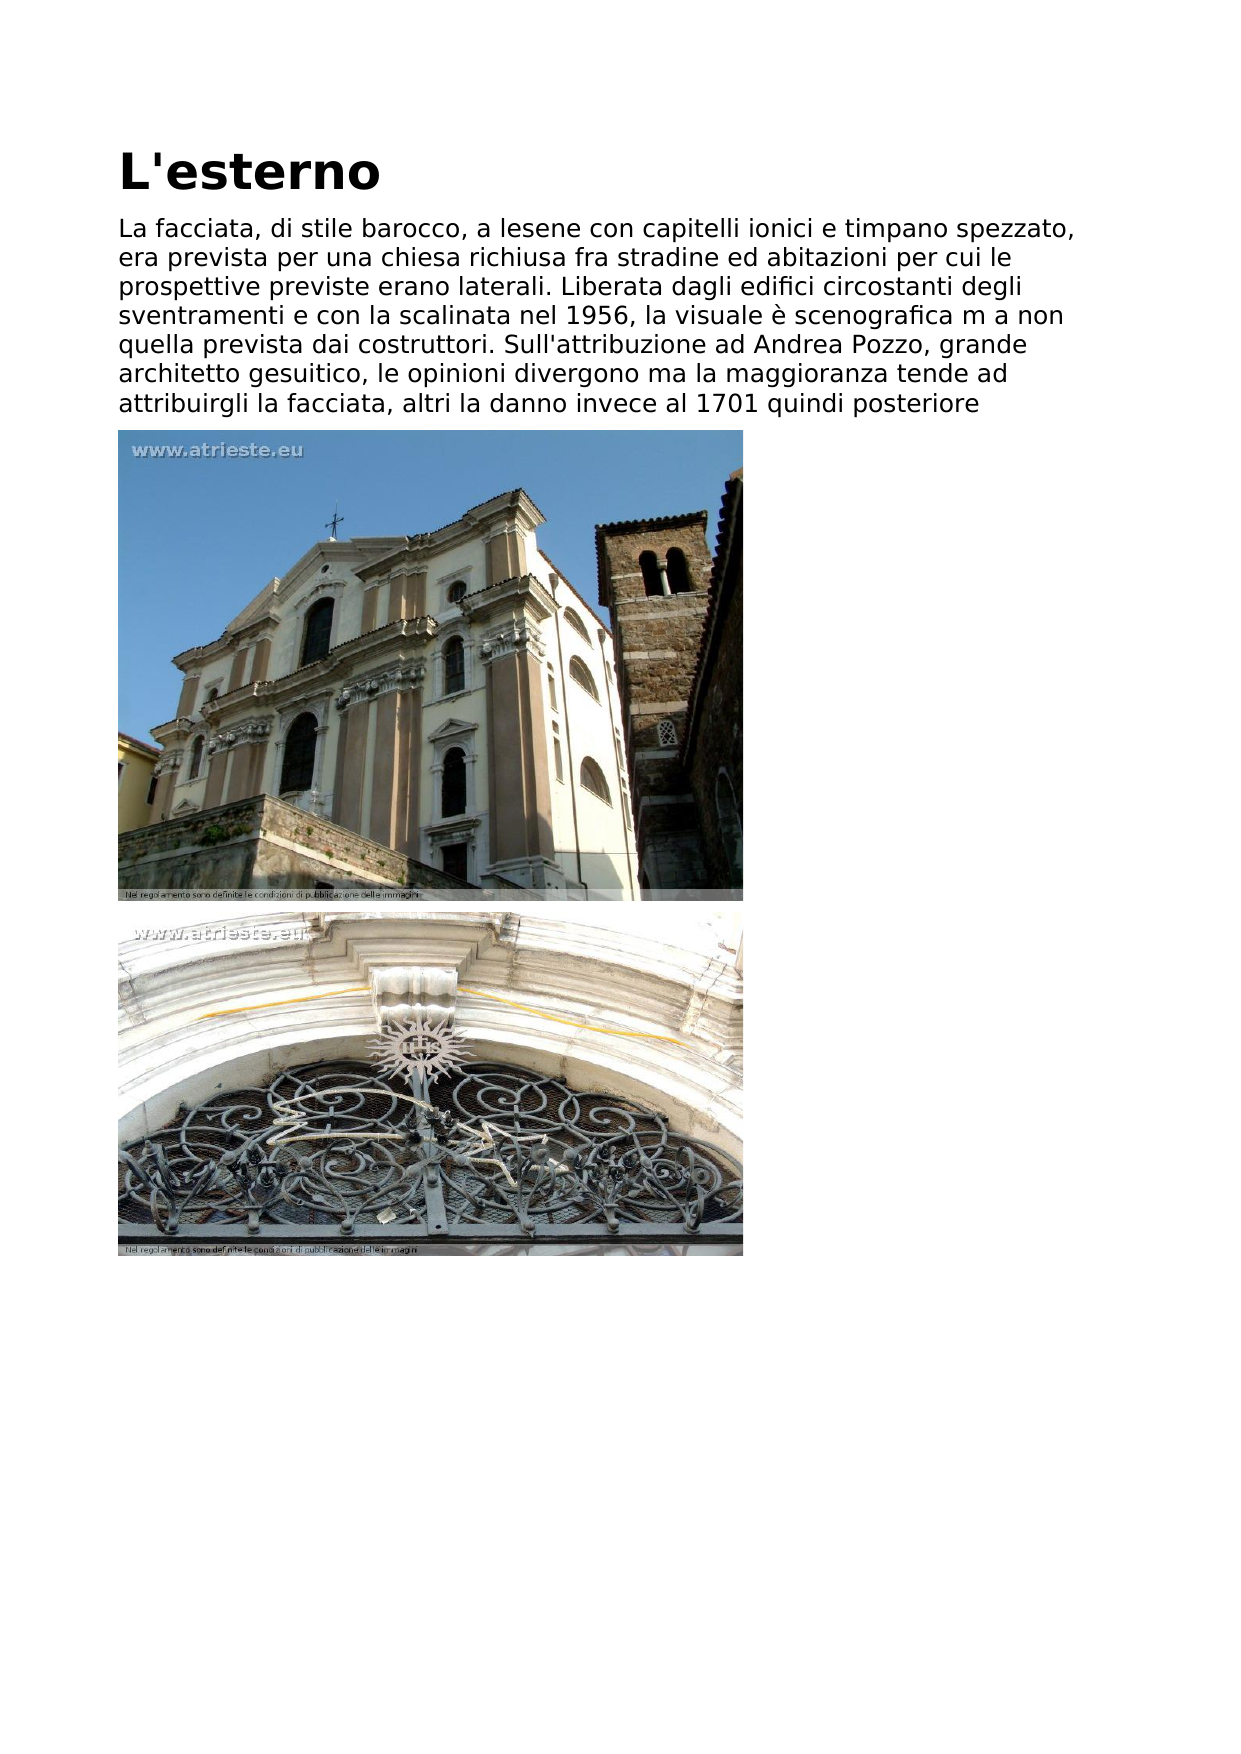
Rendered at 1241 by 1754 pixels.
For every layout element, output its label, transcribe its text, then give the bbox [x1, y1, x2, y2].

text La facciata, di stile barocco, a lesene con capitelli ionici e timpano spezzato, era prevista per una chiesa richiusa fra stradine ed abitazioni per cui le prospettive previste erano laterali. Liberata dagli edifici circostanti degli sventramenti e con la scalinata nel 1956, la visuale è scenografica m a non quella prevista dai costruttori. Sull'attribuzione ad Andrea Pozzo, grande architetto gesuitico, le opinioni divergono ma la maggioranza tende ad attribuirgli la facciata, altri la danno invece al 1701 quindi posteriore [118, 214, 1122, 418]
picture [118, 912, 744, 1256]
picture [118, 430, 744, 901]
subtitle L'esterno [118, 143, 1122, 201]
